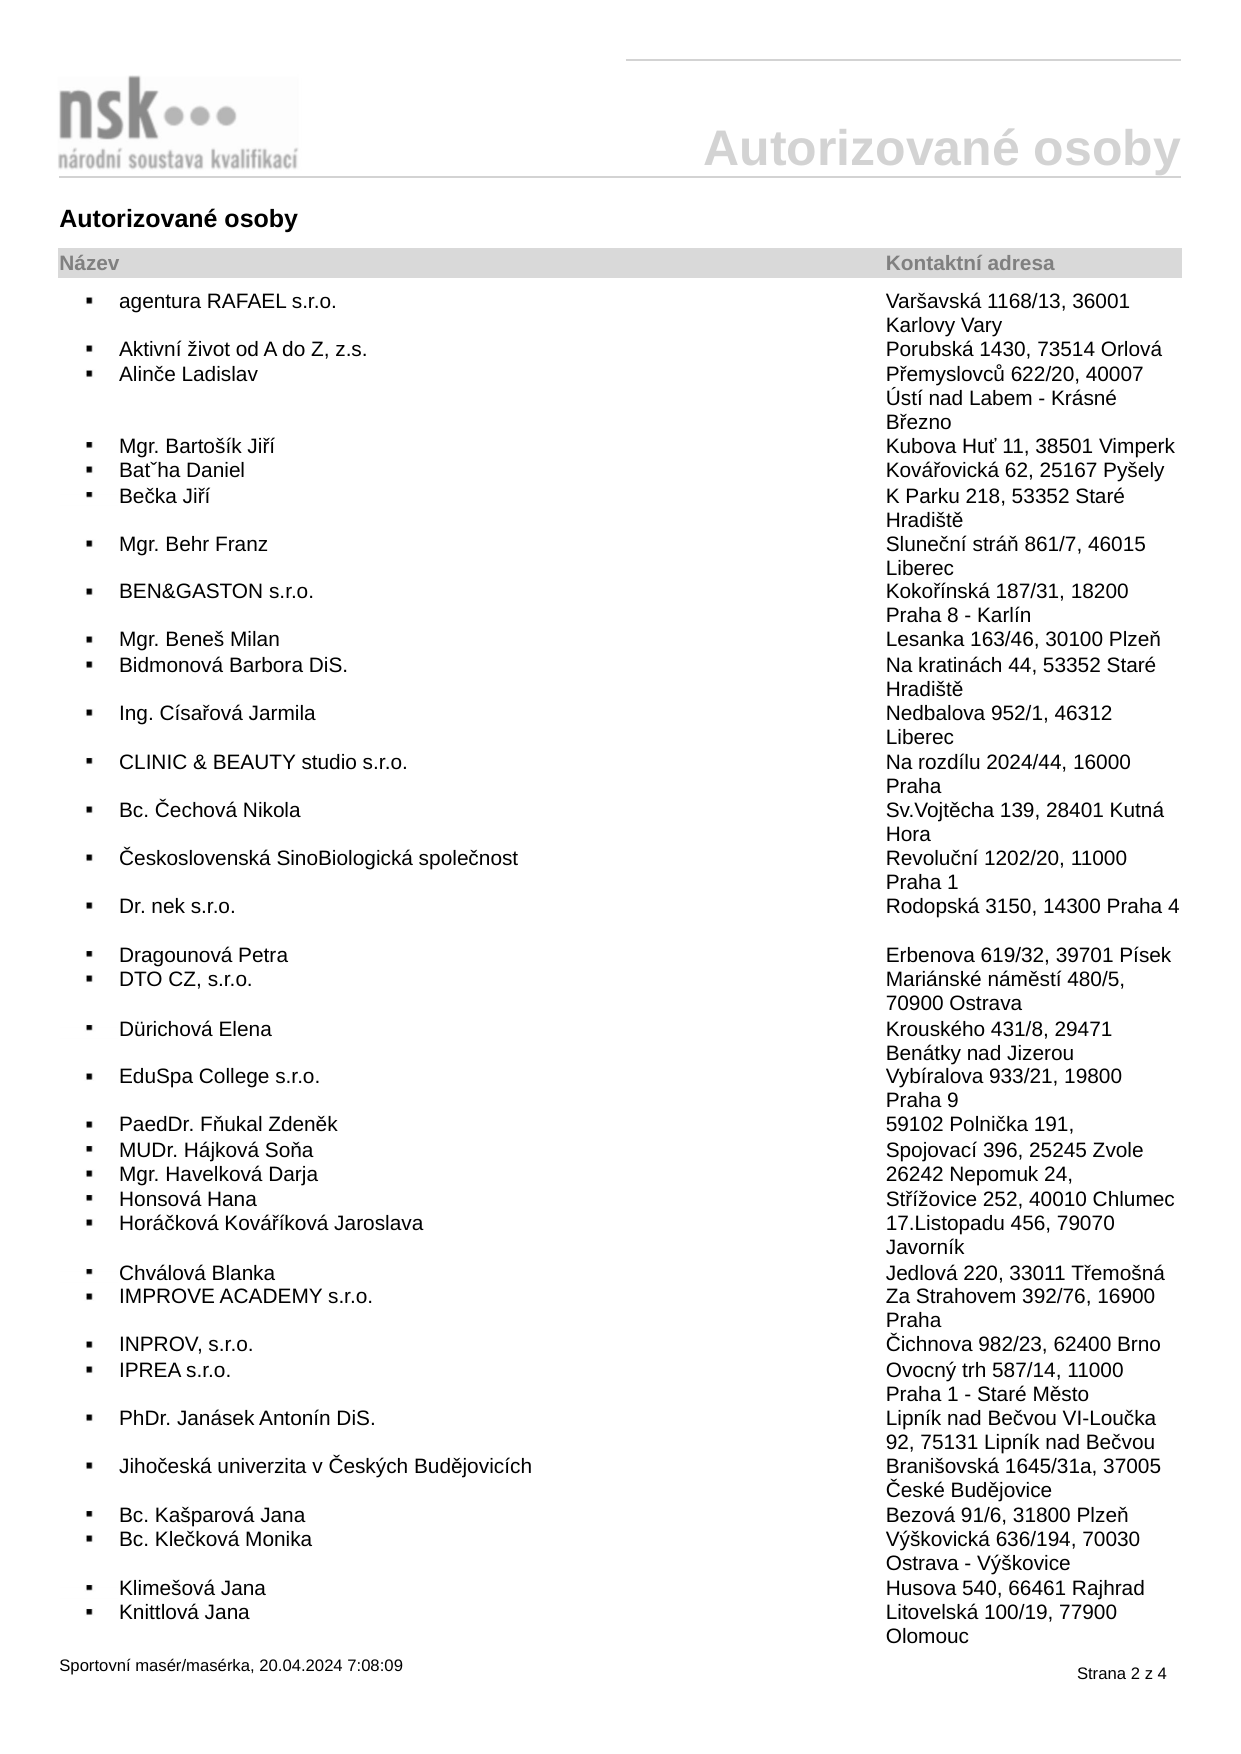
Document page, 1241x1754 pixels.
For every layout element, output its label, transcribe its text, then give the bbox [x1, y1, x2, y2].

table_cell [886, 236, 1167, 248]
table_cell [481, 236, 617, 248]
table_cell Revoluční 1202/20, 11000 Praha 1 [886, 846, 1181, 894]
picture [59, 458, 119, 482]
table_cell Bidmonová Barbora DiS. [119, 653, 886, 678]
table_cell Československá SinoBiologická společnost [119, 846, 886, 871]
table_cell Na rozdílu 2024/44, 16000 Praha [886, 750, 1181, 798]
table_cell PaedDr. Fňukal Zdeněk [119, 1112, 886, 1138]
table_cell [119, 236, 481, 248]
picture [59, 1112, 119, 1186]
table_cell [59, 726, 119, 750]
table_cell agentura RAFAEL s.r.o. [119, 289, 886, 314]
table_cell [618, 822, 626, 846]
table_cell [59, 1552, 119, 1576]
table_cell [1167, 278, 1181, 289]
table_cell [59, 1382, 119, 1405]
table_cell [119, 993, 481, 1016]
table_cell [59, 774, 119, 797]
table_cell Mgr. Behr Franz [119, 531, 886, 555]
table_cell [59, 678, 119, 700]
table_cell [481, 1236, 617, 1260]
picture [59, 483, 119, 506]
table_cell [59, 278, 119, 288]
table_cell [481, 1648, 617, 1656]
table_cell [59, 1040, 119, 1064]
table_cell [481, 1431, 617, 1453]
table_cell [59, 556, 119, 579]
table_cell 17.Listopadu 456, 79070 Javorník [886, 1211, 1181, 1260]
table_cell [860, 1382, 886, 1406]
table_cell [119, 1479, 481, 1503]
table_cell [119, 1310, 481, 1332]
table_cell [626, 919, 860, 943]
table_cell [119, 194, 481, 200]
table_cell Krouského 431/8, 29471 Benátky nad Jizerou [886, 1016, 1181, 1064]
picture [59, 579, 119, 604]
table_cell Přemyslovců 622/20, 40007 Ústí nad Labem - Krásné Březno [886, 362, 1181, 434]
table_cell [481, 1088, 617, 1112]
table_cell [119, 822, 481, 846]
table_cell Mgr. Beneš Milan [119, 627, 886, 653]
table_cell [626, 774, 860, 798]
table_cell Kovářovická 62, 25167 Pyšely [886, 458, 1181, 483]
picture [59, 362, 119, 386]
table_cell [481, 919, 617, 943]
table_cell [626, 194, 860, 200]
table_cell Sv.Vojtěcha 139, 28401 Kutná Hora [886, 798, 1181, 846]
table_cell [119, 1648, 481, 1656]
table_cell [626, 1040, 860, 1064]
table_cell [860, 1626, 886, 1648]
table_cell Aktivní život od A do Z, z.s. [119, 337, 886, 362]
table_cell [119, 555, 481, 579]
table_cell [59, 822, 119, 845]
table_cell [618, 871, 626, 894]
table_cell [860, 555, 886, 579]
table_cell [626, 871, 860, 894]
table_cell [618, 1236, 626, 1260]
table_cell [618, 1088, 626, 1112]
table_cell [481, 171, 617, 176]
table_cell DTO CZ, s.r.o. [119, 967, 886, 992]
table_cell Na kratinách 44, 53352 Staré Hradiště [886, 653, 1181, 701]
picture [59, 1284, 119, 1309]
table_cell Střížovice 252, 40010 Chlumec [886, 1187, 1181, 1211]
picture [59, 1064, 119, 1089]
table_cell [481, 678, 617, 701]
table_cell Strana 2 z 4 [860, 1656, 1167, 1692]
table_cell [886, 1648, 1167, 1656]
table_cell Erbenova 619/32, 39701 Písek [886, 943, 1181, 967]
picture [59, 1405, 119, 1430]
table_cell Chválová Blanka [119, 1260, 886, 1284]
table_cell Dragounová Petra [119, 943, 886, 967]
table_cell [481, 1310, 617, 1332]
table_cell [626, 1382, 860, 1406]
table_cell [481, 1382, 617, 1406]
table_cell Jedlová 220, 33011 Třemošná [886, 1260, 1181, 1284]
table_cell [860, 278, 886, 289]
table_cell Výškovická 636/194, 70030 Ostrava - Výškovice [886, 1527, 1181, 1576]
table_cell CLINIC & BEAUTY studio s.r.o. [119, 750, 886, 774]
table_cell [481, 822, 617, 846]
picture [59, 1600, 119, 1624]
table_cell [860, 508, 886, 531]
table_cell [481, 314, 617, 337]
table_cell [59, 508, 119, 531]
table_cell [119, 278, 481, 289]
table_cell [626, 822, 860, 846]
table_cell [860, 678, 886, 701]
table_cell Autorizované osoby [626, 61, 1181, 176]
table_cell [119, 1626, 481, 1648]
table_cell Kontaktní adresa [886, 250, 1180, 277]
table_cell [119, 386, 481, 434]
picture [59, 434, 119, 457]
table_cell [860, 1479, 886, 1503]
picture [57, 59, 619, 171]
table_cell Jihočeská univerzita v Českých Budějovicích [119, 1454, 886, 1479]
picture [59, 1260, 119, 1283]
table_cell [860, 1310, 886, 1332]
table_cell [59, 871, 119, 893]
table_cell [59, 386, 119, 434]
table_cell Dr. nek s.r.o. [119, 894, 886, 919]
table_cell [860, 236, 886, 248]
table_cell [619, 59, 626, 170]
table_cell Bc. Kašparová Jana [119, 1503, 886, 1527]
table_cell [59, 1431, 119, 1453]
table_cell [860, 605, 886, 627]
table_cell Mariánské náměstí 480/5, 70900 Ostrava [886, 967, 1181, 1016]
picture [59, 1453, 119, 1478]
table_cell [860, 871, 886, 894]
table_cell [59, 314, 119, 336]
picture [59, 1576, 119, 1599]
table_cell 59102 Polnička 191, [886, 1112, 1181, 1138]
table_cell Bečka Jiří [119, 484, 886, 507]
table_cell [860, 1552, 886, 1576]
picture [59, 627, 119, 677]
table_cell [626, 1310, 860, 1332]
table_cell [860, 314, 886, 337]
table_cell Husova 540, 66461 Rajhrad [886, 1576, 1181, 1600]
table_cell Spojovací 396, 25245 Zvole [886, 1138, 1181, 1162]
table_cell [860, 1431, 886, 1453]
table_cell Klimešová Jana [119, 1576, 886, 1600]
table_cell [626, 508, 860, 531]
table_cell [626, 278, 860, 289]
table_cell [860, 774, 886, 798]
table_cell [626, 605, 860, 627]
table_cell [618, 1431, 626, 1453]
table_cell Nedbalova 952/1, 46312 Liberec [886, 701, 1181, 750]
table_cell [481, 871, 617, 894]
table_cell [618, 726, 626, 750]
picture [59, 1211, 119, 1235]
table_cell [626, 1648, 860, 1656]
table_cell [119, 919, 481, 943]
table_cell [119, 1431, 481, 1453]
table_cell Název [60, 250, 885, 277]
table_cell Vybíralova 933/21, 19800 Praha 9 [886, 1064, 1181, 1112]
table_cell EduSpa College s.r.o. [119, 1064, 886, 1088]
table_cell [481, 1552, 617, 1576]
table_cell [1167, 194, 1181, 200]
table_cell [119, 678, 481, 701]
table_cell [626, 1626, 860, 1648]
table_cell [119, 1552, 481, 1576]
table_cell [886, 278, 1167, 289]
picture [59, 1332, 119, 1382]
table_cell [860, 822, 886, 846]
picture [59, 797, 119, 822]
table_cell Za Strahovem 392/76, 16900 Praha [886, 1284, 1181, 1332]
table_cell [119, 774, 481, 798]
table_cell [481, 774, 617, 798]
table_cell [481, 1479, 617, 1503]
table_cell [481, 726, 617, 750]
table_cell [59, 605, 119, 627]
picture [59, 893, 119, 918]
table_cell Sportovní masér/masérka, 20.04.2024 7:08:09 [59, 1656, 860, 1692]
table_cell [860, 386, 886, 434]
table_cell [860, 194, 886, 200]
table_cell [618, 605, 626, 627]
table_cell Rodopská 3150, 14300 Praha 4 [886, 894, 1181, 943]
table_cell IMPROVE ACADEMY s.r.o. [119, 1284, 886, 1310]
table_cell Batˇha Daniel [119, 458, 886, 483]
table_cell [59, 194, 119, 200]
table_cell [618, 774, 626, 798]
table_cell [618, 919, 626, 943]
table_cell BEN&GASTON s.r.o. [119, 579, 886, 605]
table_cell [626, 1236, 860, 1260]
table_cell [481, 605, 617, 627]
table_cell Horáčková Kováříková Jaroslava [119, 1211, 886, 1236]
table_cell [481, 508, 617, 531]
table_cell [59, 1236, 119, 1260]
table_cell [59, 1310, 119, 1332]
table_cell [860, 726, 886, 750]
table_cell [119, 314, 481, 337]
table_cell [626, 993, 860, 1016]
table_cell Knittlová Jana [119, 1600, 886, 1626]
table_cell [481, 1040, 617, 1064]
picture [59, 1502, 119, 1551]
table_cell [59, 1089, 119, 1112]
table_cell Dürichová Elena [119, 1016, 886, 1040]
table_cell [626, 314, 860, 337]
picture [59, 845, 119, 870]
table_cell [626, 678, 860, 701]
picture [59, 750, 119, 773]
table_cell [626, 1431, 860, 1453]
table_cell [119, 871, 481, 894]
table_cell [481, 194, 617, 200]
table_cell [1167, 236, 1181, 248]
table_cell [860, 993, 886, 1016]
table_cell Porubská 1430, 73514 Orlová [886, 337, 1181, 362]
table_cell [1167, 1656, 1181, 1692]
table_cell [59, 919, 119, 943]
table_cell [618, 1648, 626, 1656]
table_cell [618, 1310, 626, 1332]
table_cell Branišovská 1645/31a, 37005 České Budějovice [886, 1454, 1181, 1503]
table_cell K Parku 218, 53352 Staré Hradiště [886, 484, 1181, 531]
table_cell Alinče Ladislav [119, 362, 886, 386]
table_cell [119, 726, 481, 750]
table_cell [618, 194, 626, 200]
table_cell Honsová Hana [119, 1187, 886, 1211]
table_cell [119, 171, 481, 176]
table_cell Lipník nad Bečvou VI-Loučka 92, 75131 Lipník nad Bečvou [886, 1406, 1181, 1453]
table_cell [860, 1088, 886, 1112]
table_cell Varšavská 1168/13, 36001 Karlovy Vary [886, 289, 1181, 337]
picture [59, 943, 119, 966]
table_cell [626, 236, 860, 248]
table_cell [618, 508, 626, 531]
table_cell [860, 919, 886, 943]
table_cell [860, 1648, 886, 1656]
table_cell [481, 555, 617, 579]
table_cell [860, 1236, 886, 1260]
picture [59, 1187, 119, 1210]
table_cell [59, 236, 119, 248]
table_cell Mgr. Havelková Darja [119, 1162, 886, 1187]
table_cell MUDr. Hájková Soňa [119, 1138, 886, 1162]
table_cell [119, 605, 481, 627]
table_cell [59, 993, 119, 1016]
picture [59, 700, 119, 725]
table_cell [119, 508, 481, 531]
table_cell [618, 386, 626, 434]
table_cell IPREA s.r.o. [119, 1358, 886, 1382]
table_cell [626, 386, 860, 434]
table_cell Lesanka 163/46, 30100 Plzeň [886, 627, 1181, 653]
table_cell Bc. Čechová Nikola [119, 798, 886, 822]
table_cell Kubova Huť 11, 38501 Vimperk [886, 434, 1181, 458]
table_cell [618, 993, 626, 1016]
table_cell [860, 1040, 886, 1064]
table_cell [119, 1382, 481, 1406]
table_cell Mgr. Bartošík Jiří [119, 434, 886, 458]
table_cell INPROV, s.r.o. [119, 1332, 886, 1358]
table_cell [119, 1088, 481, 1112]
table_cell [626, 726, 860, 750]
table_cell [626, 1088, 860, 1112]
table_cell [481, 278, 617, 289]
table_cell Čichnova 982/23, 62400 Brno [886, 1332, 1181, 1358]
table_cell [618, 170, 626, 176]
table_cell [626, 1479, 860, 1503]
table_cell Bc. Klečková Monika [119, 1527, 886, 1552]
table_cell Ing. Císařová Jarmila [119, 701, 886, 726]
picture [59, 288, 119, 313]
table_cell [481, 386, 617, 434]
table_cell [59, 1648, 119, 1656]
table_cell Bezová 91/6, 31800 Plzeň [886, 1503, 1181, 1527]
table_cell [1167, 1648, 1181, 1656]
table_cell Autorizované osoby [59, 200, 1181, 236]
table_cell Litovelská 100/19, 77900 Olomouc [886, 1600, 1181, 1648]
table_cell [886, 194, 1167, 200]
picture [59, 967, 119, 991]
table_cell [481, 993, 617, 1016]
table_cell [618, 314, 626, 337]
picture [59, 336, 119, 361]
table_cell [119, 1040, 481, 1064]
picture [59, 1016, 119, 1039]
table_cell [59, 171, 119, 176]
picture [59, 531, 119, 556]
table_cell Kokořínská 187/31, 18200 Praha 8 - Karlín [886, 579, 1181, 627]
table_cell Sluneční stráň 861/7, 46015 Liberec [886, 531, 1181, 579]
table_cell [59, 1479, 119, 1502]
table_cell [618, 236, 626, 248]
table_cell [618, 1479, 626, 1503]
table_cell PhDr. Janásek Antonín DiS. [119, 1406, 886, 1431]
table_cell [618, 678, 626, 701]
table_cell [618, 555, 626, 579]
table_cell [119, 1236, 481, 1260]
table_cell [59, 1626, 119, 1648]
table_cell [626, 555, 860, 579]
table_cell [618, 278, 626, 289]
table_cell [626, 1552, 860, 1576]
table_cell [59, 178, 1181, 194]
table_cell [618, 1552, 626, 1576]
table_cell [618, 1382, 626, 1406]
table_cell [618, 1626, 626, 1648]
table_cell [618, 1040, 626, 1064]
table_cell Ovocný trh 587/14, 11000 Praha 1 - Staré Město [886, 1358, 1181, 1406]
table_cell [481, 1626, 617, 1648]
table_cell 26242 Nepomuk 24, [886, 1162, 1181, 1187]
